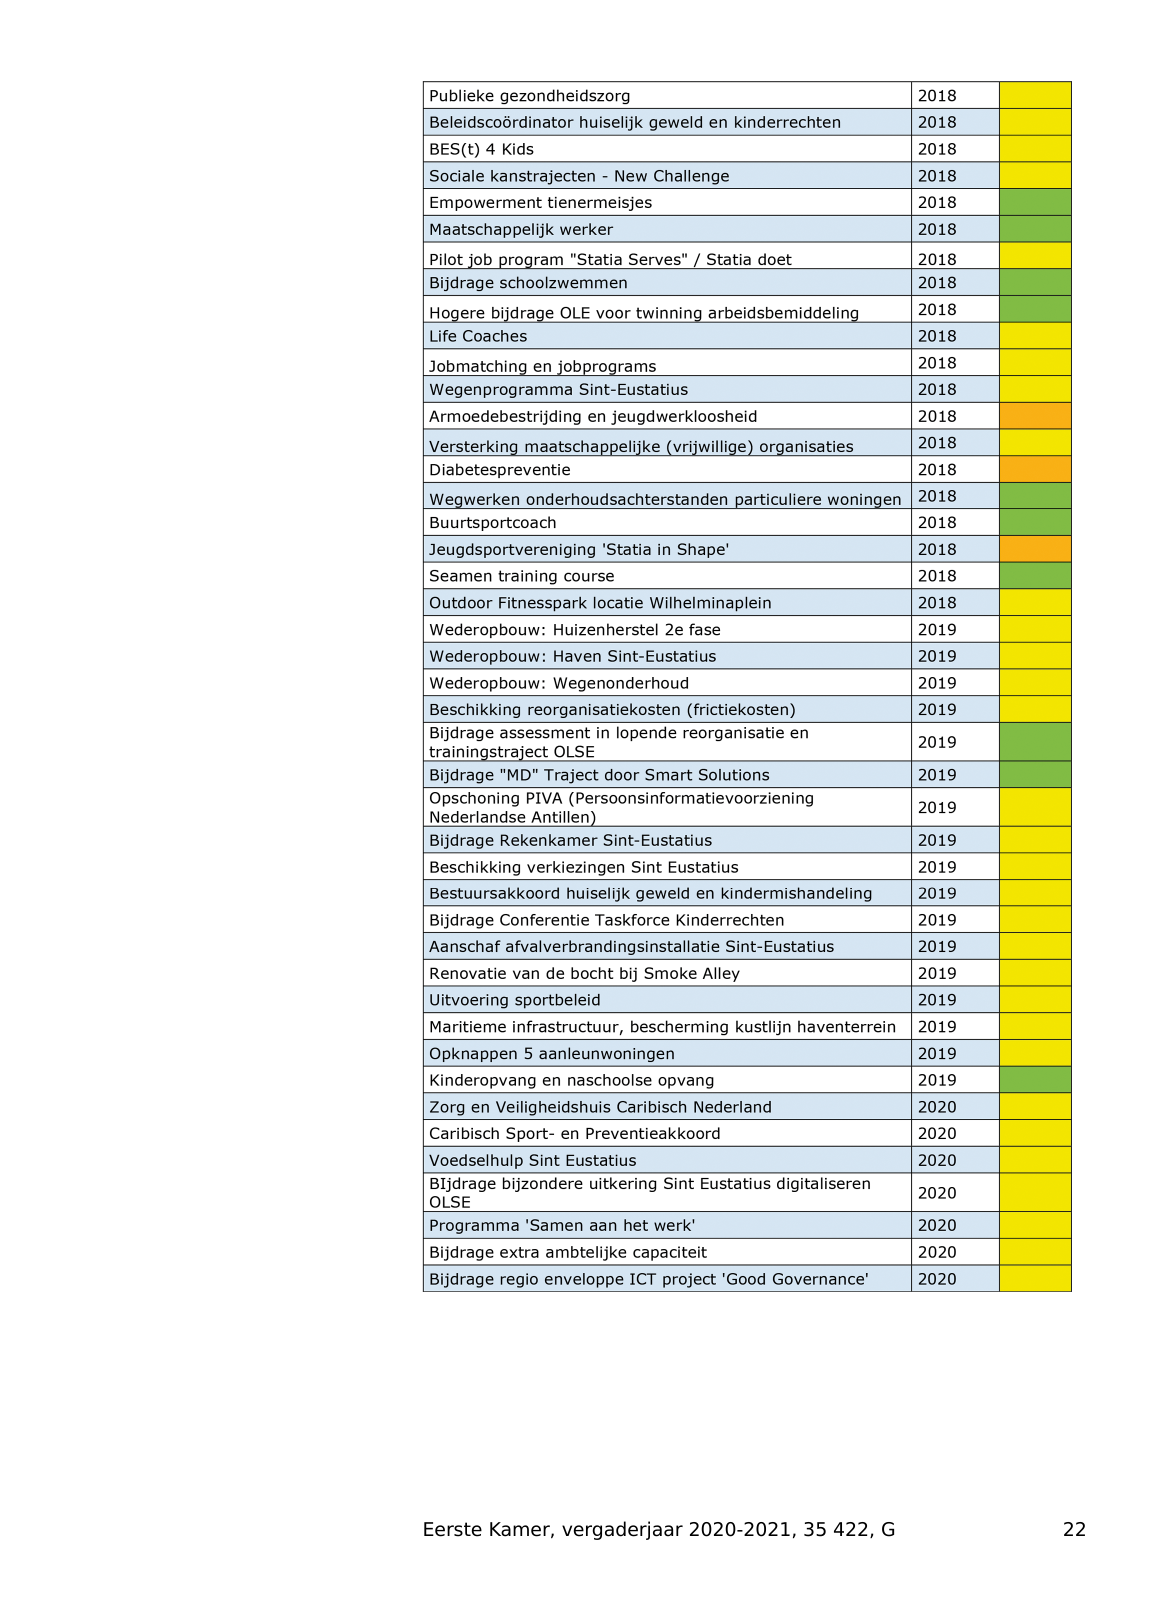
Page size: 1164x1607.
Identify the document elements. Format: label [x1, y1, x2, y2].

picture [422, 81, 1072, 1292]
